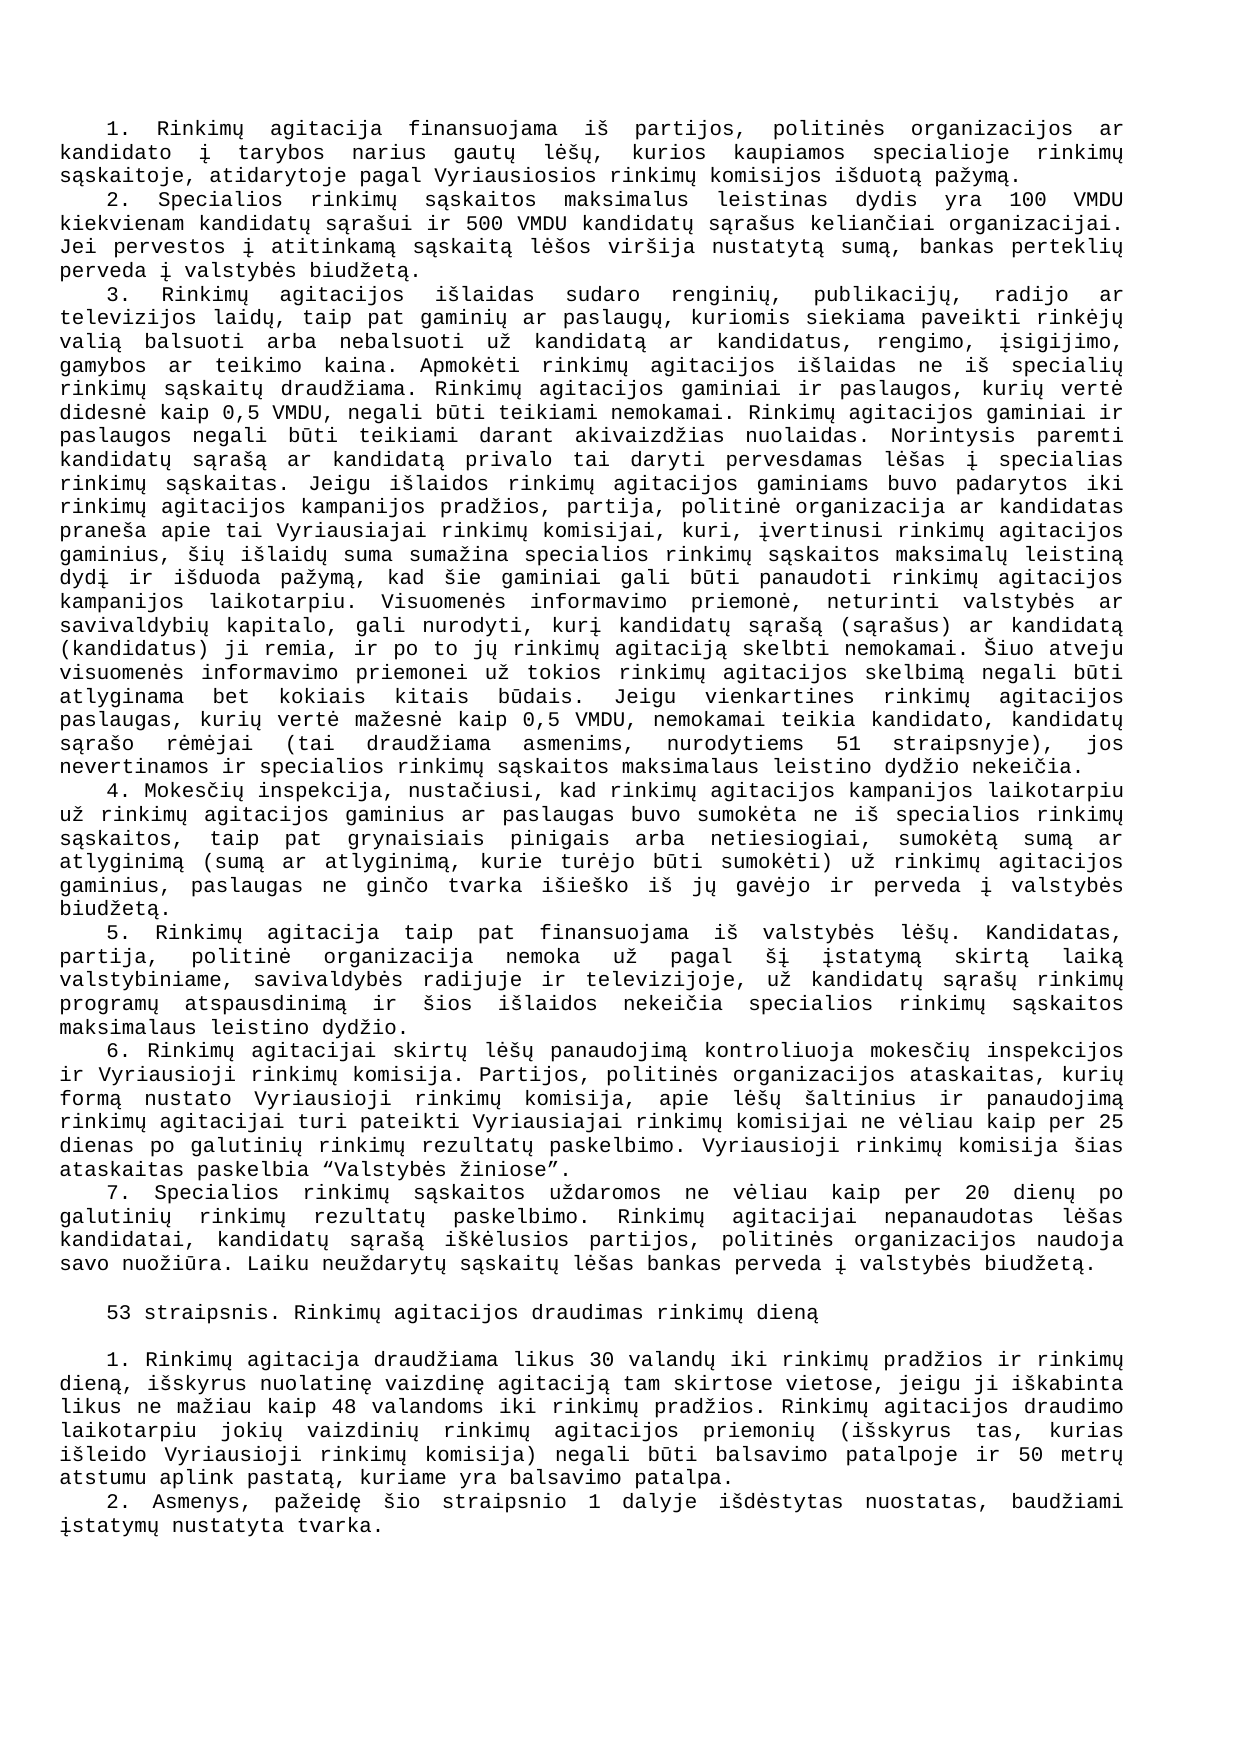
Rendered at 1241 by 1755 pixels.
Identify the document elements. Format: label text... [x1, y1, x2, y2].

text 4. Mokesčių inspekcija, nustačiusi, kad rinkimų agitacijos kampanijos laikotarpiu už rinkimų agitacijos gaminius ar paslaugas buvo sumokėta ne iš specialios rinkimų sąskaitos, taip pat grynaisiais pinigais arba netiesiogiai, sumokėtą sumą ar atlyginimą (sumą ar atlyginimą, kurie turėjo būti sumokėti) už rinkimų agitacijos gaminius, paslaugas ne ginčo tvarka išieško iš jų gavėjo ir perveda į valstybės biudžetą. [59, 780, 1124, 922]
text 2. Specialios rinkimų sąskaitos maksimalus leistinas dydis yra 100 VMDU kiekvienam kandidatų sąrašui ir 500 VMDU kandidatų sąrašus keliančiai organizacijai. Jei pervestos į atitinkamą sąskaitą lėšos viršija nustatytą sumą, bankas perteklių perveda į valstybės biudžetą. [59, 189, 1124, 284]
text 7. Specialios rinkimų sąskaitos uždaromos ne vėliau kaip per 20 dienų po galutinių rinkimų rezultatų paskelbimo. Rinkimų agitacijai nepanaudotas lėšas kandidatai, kandidatų sąrašą iškėlusios partijos, politinės organizacijos naudoja savo nuožiūra. Laiku neuždarytų sąskaitų lėšas bankas perveda į valstybės biudžetą. [59, 1182, 1124, 1277]
text 3. Rinkimų agitacijos išlaidas sudaro renginių, publikacijų, radijo ar televizijos laidų, taip pat gaminių ar paslaugų, kuriomis siekiama paveikti rinkėjų valią balsuoti arba nebalsuoti už kandidatą ar kandidatus, rengimo, įsigijimo, gamybos ar teikimo kaina. Apmokėti rinkimų agitacijos išlaidas ne iš specialių rinkimų sąskaitų draudžiama. Rinkimų agitacijos gaminiai ir paslaugos, kurių vertė didesnė kaip 0,5 VMDU, negali būti teikiami nemokamai. Rinkimų agitacijos gaminiai ir paslaugos negali būti teikiami darant akivaizdžias nuolaidas. Norintysis paremti kandidatų sąrašą ar kandidatą privalo tai daryti pervesdamas lėšas į specialias rinkimų sąskaitas. Jeigu išlaidos rinkimų agitacijos gaminiams buvo padarytos iki rinkimų agitacijos kampanijos pradžios, partija, politinė organizacija ar kandidatas praneša apie tai Vyriausiajai rinkimų komisijai, kuri, įvertinusi rinkimų agitacijos gaminius, šių išlaidų suma sumažina specialios rinkimų sąskaitos maksimalų leistiną dydį ir išduoda pažymą, kad šie gaminiai gali būti panaudoti rinkimų agitacijos kampanijos laikotarpiu. Visuomenės informavimo priemonė, neturinti valstybės ar savivaldybių kapitalo, gali nurodyti, kurį kandidatų sąrašą (sąrašus) ar kandidatą (kandidatus) ji remia, ir po to jų rinkimų agitaciją skelbti nemokamai. Šiuo atveju visuomenės informavimo priemonei už tokios rinkimų agitacijos skelbimą negali būti atlyginama bet kokiais kitais būdais. Jeigu vienkartines rinkimų agitacijos paslaugas, kurių vertė mažesnė kaip 0,5 VMDU, nemokamai teikia kandidato, kandidatų sąrašo rėmėjai (tai draudžiama asmenims, nurodytiems 51 straipsnyje), jos nevertinamos ir specialios rinkimų sąskaitos maksimalaus leistino dydžio nekeičia. [59, 284, 1124, 780]
text 2. Asmenys, pažeidę šio straipsnio 1 dalyje išdėstytas nuostatas, baudžiami įstatymų nustatyta tvarka. [59, 1491, 1124, 1538]
text 1. Rinkimų agitacija draudžiama likus 30 valandų iki rinkimų pradžios ir rinkimų dieną, išskyrus nuolatinę vaizdinę agitaciją tam skirtose vietose, jeigu ji iškabinta likus ne mažiau kaip 48 valandoms iki rinkimų pradžios. Rinkimų agitacijos draudimo laikotarpiu jokių vaizdinių rinkimų agitacijos priemonių (išskyrus tas, kurias išleido Vyriausioji rinkimų komisija) negali būti balsavimo patalpoje ir 50 metrų atstumu aplink pastatą, kuriame yra balsavimo patalpa. [59, 1349, 1124, 1491]
text 5. Rinkimų agitacija taip pat finansuojama iš valstybės lėšų. Kandidatas, partija, politinė organizacija nemoka už pagal šį įstatymą skirtą laiką valstybiniame, savivaldybės radijuje ir televizijoje, už kandidatų sąrašų rinkimų programų atspausdinimą ir šios išlaidos nekeičia specialios rinkimų sąskaitos maksimalaus leistino dydžio. [59, 922, 1124, 1040]
text 6. Rinkimų agitacijai skirtų lėšų panaudojimą kontroliuoja mokesčių inspekcijos ir Vyriausioji rinkimų komisija. Partijos, politinės organizacijos ataskaitas, kurių formą nustato Vyriausioji rinkimų komisija, apie lėšų šaltinius ir panaudojimą rinkimų agitacijai turi pateikti Vyriausiajai rinkimų komisijai ne vėliau kaip per 25 dienas po galutinių rinkimų rezultatų paskelbimo. Vyriausioji rinkimų komisija šias ataskaitas paskelbia “Valstybės žiniose”. [59, 1040, 1124, 1182]
text 53 straipsnis. Rinkimų agitacijos draudimas rinkimų dieną [59, 1302, 1124, 1325]
text 1. Rinkimų agitacija finansuojama iš partijos, politinės organizacijos ar kandidato į tarybos narius gautų lėšų, kurios kaupiamos specialioje rinkimų sąskaitoje, atidarytoje pagal Vyriausiosios rinkimų komisijos išduotą pažymą. [59, 118, 1124, 189]
